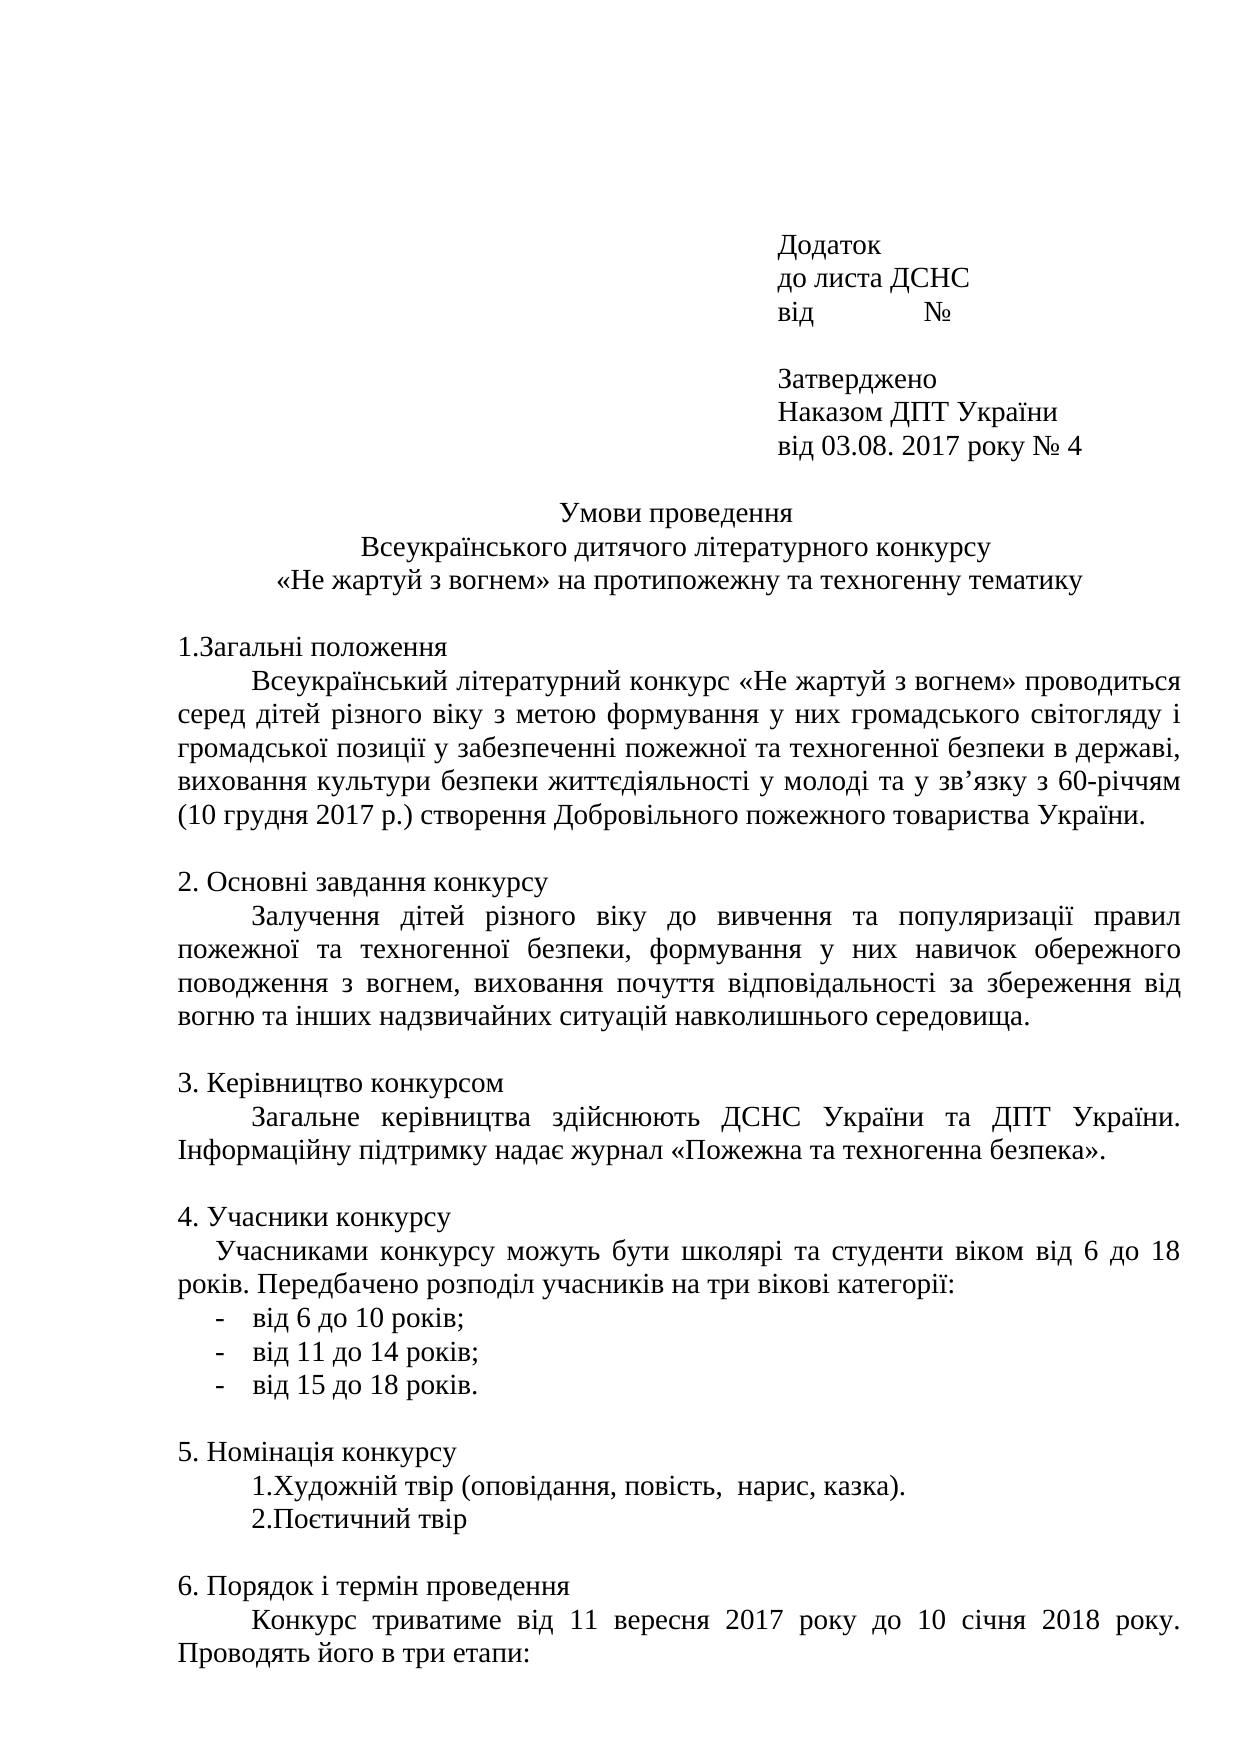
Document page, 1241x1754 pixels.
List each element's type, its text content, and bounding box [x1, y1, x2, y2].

text Умови проведення [177, 495, 1182, 529]
text Затверджено [177, 361, 1182, 394]
text 6. Порядок і термін проведення [177, 1568, 1182, 1602]
text 2. Основні завдання конкурсу [177, 864, 1182, 898]
text до листа ДСНС [177, 260, 1182, 294]
list від 15 до 18 років. [215, 1367, 1182, 1401]
text Додаток [703, 227, 1182, 260]
text Всеукраїнського дитячого літературного конкурсу [177, 529, 1182, 562]
text від 03.08. 2017 року № 4 [177, 428, 1182, 462]
text Всеукраїнський літературний конкурс «Не жартуй з вогнем» проводиться серед дітей різного віку з метою формування у них громадського світогляду і громадської позиції у забезпеченні пожежної та техногенної безпеки в державі, виховання культури безпеки життєдіяльності у молоді та у зв’язку з 60-річчям (10 грудня 2017 р.) створення Добровільного пожежного товариства України. [177, 663, 1182, 831]
list від 6 до 10 років; [215, 1300, 1182, 1334]
list від 11 до 14 років; [215, 1334, 1182, 1367]
text 2.Поєтичний твір [177, 1501, 1182, 1535]
text 1.Художній твір (оповідання, повість, нарис, казка). [177, 1468, 1182, 1501]
text від № [177, 294, 1182, 327]
text Залучення дітей різного віку до вивчення та популяризації правил пожежної та техногенної безпеки, формування у них навичок обережного поводження з вогнем, виховання почуття відповідальності за збереження від вогню та інших надзвичайних ситуацій навколишнього середовища. [177, 898, 1182, 1032]
text Наказом ДПТ України [177, 394, 1182, 428]
text Загальне керівництва здійснюють ДСНС України та ДПТ України. Інформаційну підтримку надає журнал «Пожежна та техногенна безпека». [177, 1099, 1182, 1166]
text 1.Загальні положення [177, 629, 1182, 663]
text Конкурс триватиме від 11 вересня 2017 року до 10 січня 2018 року. Проводять його в три етапи: [177, 1602, 1182, 1669]
text «Не жартуй з вогнем» на протипожежну та техногенну тематику [177, 562, 1182, 596]
text 4. Учасники конкурсу [177, 1199, 1182, 1233]
text 3. Керівництво конкурсом [177, 1065, 1182, 1099]
text 5. Номінація конкурсу [177, 1434, 1182, 1468]
text Учасниками конкурсу можуть бути школярі та студенти віком від 6 до 18 років. Передбачено розподіл учасників на три вікові категорії: [177, 1233, 1182, 1300]
